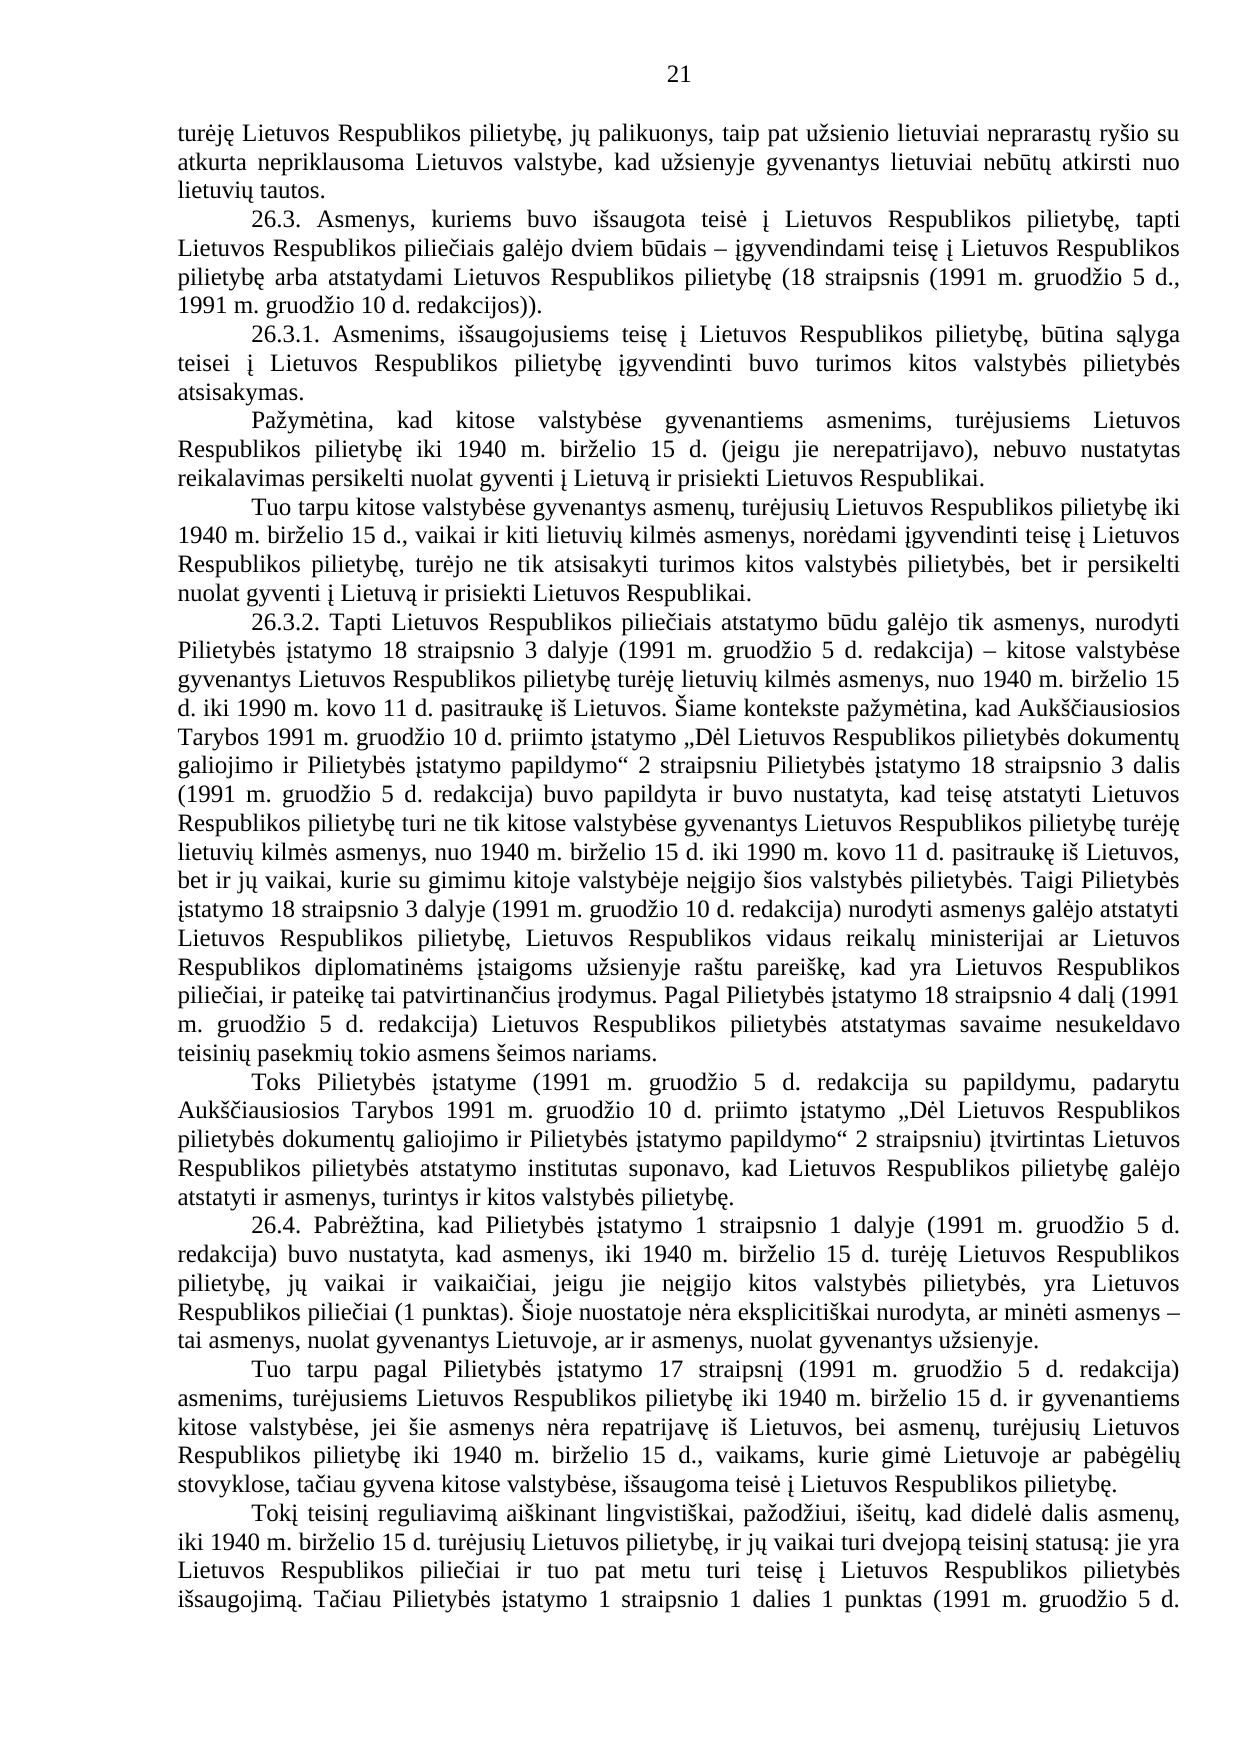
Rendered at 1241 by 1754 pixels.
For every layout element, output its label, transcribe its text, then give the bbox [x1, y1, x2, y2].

text Tuo tarpu kitose valstybėse gyvenantys asmenų, turėjusių Lietuvos Respublikos pilietybę iki 1940 m. birželio 15 d., vaikai ir kiti lietuvių kilmės asmenys, norėdami įgyvendinti teisę į Lietuvos Respublikos pilietybę, turėjo ne tik atsisakyti turimos kitos valstybės pilietybės, bet ir persikelti nuolat gyventi į Lietuvą ir prisiekti Lietuvos Respublikai. [177, 492, 1181, 607]
text Toks Pilietybės įstatyme (1991 m. gruodžio 5 d. redakcija su papildymu, padarytu Aukščiausiosios Tarybos 1991 m. gruodžio 10 d. priimto įstatymo „Dėl Lietuvos Respublikos pilietybės dokumentų galiojimo ir Pilietybės įstatymo papildymo“ 2 straipsniu) įtvirtintas Lietuvos Respublikos pilietybės atstatymo institutas suponavo, kad Lietuvos Respublikos pilietybę galėjo atstatyti ir asmenys, turintys ir kitos valstybės pilietybę. [177, 1067, 1181, 1211]
text turėję Lietuvos Respublikos pilietybę, jų palikuonys, taip pat užsienio lietuviai neprarastų ryšio su atkurta nepriklausoma Lietuvos valstybe, kad užsienyje gyvenantys lietuviai nebūtų atkirsti nuo lietuvių tautos. [177, 118, 1181, 204]
text 26.3.1. Asmenims, išsaugojusiems teisę į Lietuvos Respublikos pilietybę, būtina sąlyga teisei į Lietuvos Respublikos pilietybę įgyvendinti buvo turimos kitos valstybės pilietybės atsisakymas. [177, 319, 1181, 406]
text 26.3. Asmenys, kuriems buvo išsaugota teisė į Lietuvos Respublikos pilietybę, tapti Lietuvos Respublikos piliečiais galėjo dviem būdais – įgyvendindami teisę į Lietuvos Respublikos pilietybę arba atstatydami Lietuvos Respublikos pilietybę (18 straipsnis (1991 m. gruodžio 5 d., 1991 m. gruodžio 10 d. redakcijos)). [177, 204, 1181, 319]
text Tuo tarpu pagal Pilietybės įstatymo 17 straipsnį (1991 m. gruodžio 5 d. redakcija) asmenims, turėjusiems Lietuvos Respublikos pilietybę iki 1940 m. birželio 15 d. ir gyvenantiems kitose valstybėse, jei šie asmenys nėra repatrijavę iš Lietuvos, bei asmenų, turėjusių Lietuvos Respublikos pilietybę iki 1940 m. birželio 15 d., vaikams, kurie gimė Lietuvoje ar pabėgėlių stovyklose, tačiau gyvena kitose valstybėse, išsaugoma teisė į Lietuvos Respublikos pilietybę. [177, 1354, 1181, 1498]
text Pažymėtina, kad kitose valstybėse gyvenantiems asmenims, turėjusiems Lietuvos Respublikos pilietybę iki 1940 m. birželio 15 d. (jeigu jie nerepatrijavo), nebuvo nustatytas reikalavimas persikelti nuolat gyventi į Lietuvą ir prisiekti Lietuvos Respublikai. [177, 406, 1181, 492]
text Tokį teisinį reguliavimą aiškinant lingvistiškai, pažodžiui, išeitų, kad didelė dalis asmenų, iki 1940 m. birželio 15 d. turėjusių Lietuvos pilietybę, ir jų vaikai turi dvejopą teisinį statusą: jie yra Lietuvos Respublikos piliečiai ir tuo pat metu turi teisę į Lietuvos Respublikos pilietybės išsaugojimą. Tačiau Pilietybės įstatymo 1 straipsnio 1 dalies 1 punktas (1991 m. gruodžio 5 d. [177, 1498, 1181, 1613]
text 26.3.2. Tapti Lietuvos Respublikos piliečiais atstatymo būdu galėjo tik asmenys, nurodyti Pilietybės įstatymo 18 straipsnio 3 dalyje (1991 m. gruodžio 5 d. redakcija) – kitose valstybėse gyvenantys Lietuvos Respublikos pilietybę turėję lietuvių kilmės asmenys, nuo 1940 m. birželio 15 d. iki 1990 m. kovo 11 d. pasitraukę iš Lietuvos. Šiame kontekste pažymėtina, kad Aukščiausiosios Tarybos 1991 m. gruodžio 10 d. priimto įstatymo „Dėl Lietuvos Respublikos pilietybės dokumentų galiojimo ir Pilietybės įstatymo papildymo“ 2 straipsniu Pilietybės įstatymo 18 straipsnio 3 dalis (1991 m. gruodžio 5 d. redakcija) buvo papildyta ir buvo nustatyta, kad teisę atstatyti Lietuvos Respublikos pilietybę turi ne tik kitose valstybėse gyvenantys Lietuvos Respublikos pilietybę turėję lietuvių kilmės asmenys, nuo 1940 m. birželio 15 d. iki 1990 m. kovo 11 d. pasitraukę iš Lietuvos, bet ir jų vaikai, kurie su gimimu kitoje valstybėje neįgijo šios valstybės pilietybės. Taigi Pilietybės įstatymo 18 straipsnio 3 dalyje (1991 m. gruodžio 10 d. redakcija) nurodyti asmenys galėjo atstatyti Lietuvos Respublikos pilietybę, Lietuvos Respublikos vidaus reikalų ministerijai ar Lietuvos Respublikos diplomatinėms įstaigoms užsienyje raštu pareiškę, kad yra Lietuvos Respublikos piliečiai, ir pateikę tai patvirtinančius įrodymus. Pagal Pilietybės įstatymo 18 straipsnio 4 dalį (1991 m. gruodžio 5 d. redakcija) Lietuvos Respublikos pilietybės atstatymas savaime nesukeldavo teisinių pasekmių tokio asmens šeimos nariams. [177, 607, 1181, 1067]
text 26.4. Pabrėžtina, kad Pilietybės įstatymo 1 straipsnio 1 dalyje (1991 m. gruodžio 5 d. redakcija) buvo nustatyta, kad asmenys, iki 1940 m. birželio 15 d. turėję Lietuvos Respublikos pilietybę, jų vaikai ir vaikaičiai, jeigu jie neįgijo kitos valstybės pilietybės, yra Lietuvos Respublikos piliečiai (1 punktas). Šioje nuostatoje nėra eksplicitiškai nurodyta, ar minėti asmenys – tai asmenys, nuolat gyvenantys Lietuvoje, ar ir asmenys, nuolat gyvenantys užsienyje. [177, 1211, 1181, 1354]
